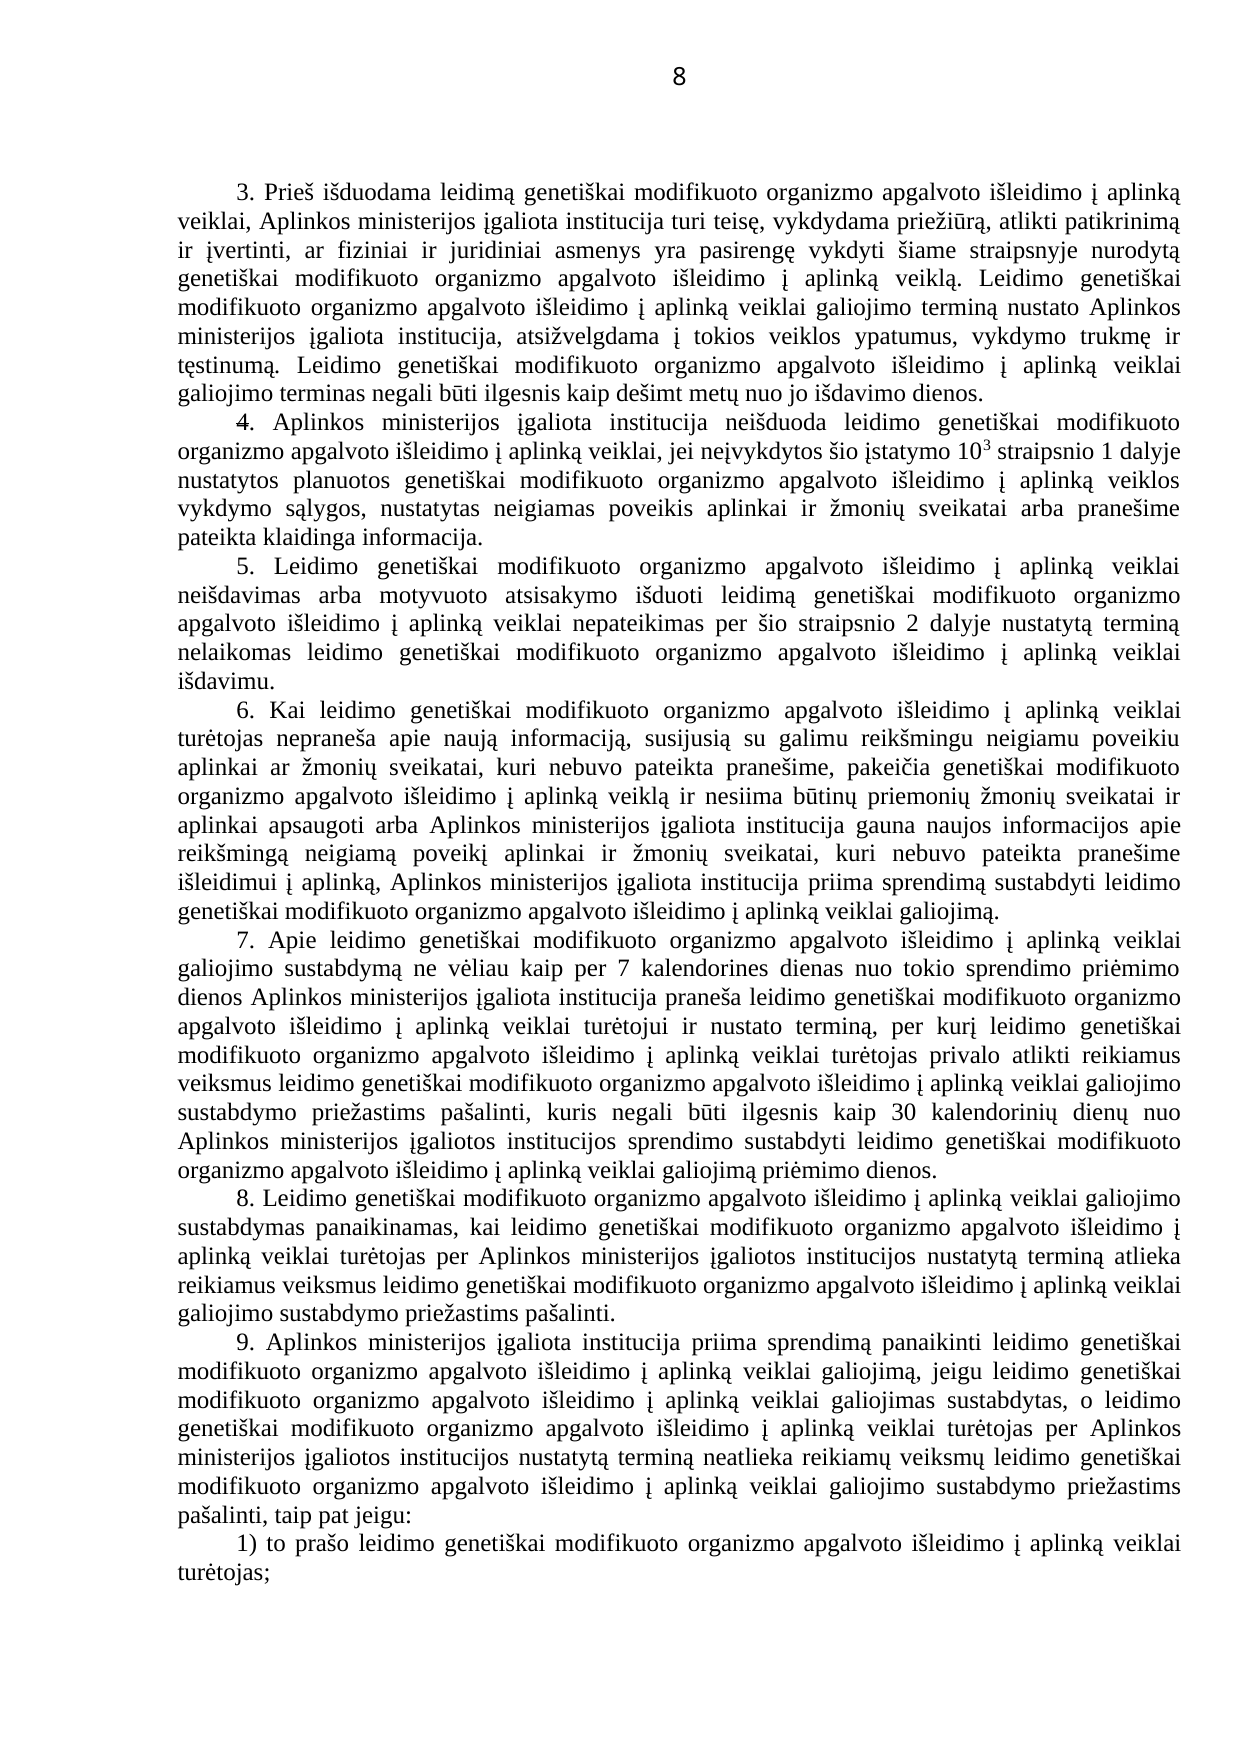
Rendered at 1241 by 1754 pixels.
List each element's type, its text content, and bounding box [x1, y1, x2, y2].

text 7. Apie leidimo genetiškai modifikuoto organizmo apgalvoto išleidimo į aplinką veiklai galiojimo sustabdymą ne vėliau kaip per 7 kalendorines dienas nuo tokio sprendimo priėmimo dienos Aplinkos ministerijos įgaliota institucija praneša leidimo genetiškai modifikuoto organizmo apgalvoto išleidimo į aplinką veiklai turėtojui ir nustato terminą, per kurį leidimo genetiškai modifikuoto organizmo apgalvoto išleidimo į aplinką veiklai turėtojas privalo atlikti reikiamus veiksmus leidimo genetiškai modifikuoto organizmo apgalvoto išleidimo į aplinką veiklai galiojimo sustabdymo priežastims pašalinti, kuris negali būti ilgesnis kaip 30 kalendorinių dienų nuo Aplinkos ministerijos įgaliotos institucijos sprendimo sustabdyti leidimo genetiškai modifikuoto organizmo apgalvoto išleidimo į aplinką veiklai galiojimą priėmimo dienos. [177, 925, 1181, 1183]
text 6. Kai leidimo genetiškai modifikuoto organizmo apgalvoto išleidimo į aplinką veiklai turėtojas nepraneša apie naują informaciją, susijusią su galimu reikšmingu neigiamu poveikiu aplinkai ar žmonių sveikatai, kuri nebuvo pateikta pranešime, pakeičia genetiškai modifikuoto organizmo apgalvoto išleidimo į aplinką veiklą ir nesiima būtinų priemonių žmonių sveikatai ir aplinkai apsaugoti arba Aplinkos ministerijos įgaliota institucija gauna naujos informacijos apie reikšmingą neigiamą poveikį aplinkai ir žmonių sveikatai, kuri nebuvo pateikta pranešime išleidimui į aplinką, Aplinkos ministerijos įgaliota institucija priima sprendimą sustabdyti leidimo genetiškai modifikuoto organizmo apgalvoto išleidimo į aplinką veiklai galiojimą. [177, 695, 1181, 925]
text 1) to prašo leidimo genetiškai modifikuoto organizmo apgalvoto išleidimo į aplinką veiklai turėtojas; [177, 1528, 1181, 1586]
text 5. Leidimo genetiškai modifikuoto organizmo apgalvoto išleidimo į aplinką veiklai neišdavimas arba motyvuoto atsisakymo išduoti leidimą genetiškai modifikuoto organizmo apgalvoto išleidimo į aplinką veiklai nepateikimas per šio straipsnio 2 dalyje nustatytą terminą nelaikomas leidimo genetiškai modifikuoto organizmo apgalvoto išleidimo į aplinką veiklai išdavimu. [177, 551, 1181, 695]
text 8. Leidimo genetiškai modifikuoto organizmo apgalvoto išleidimo į aplinką veiklai galiojimo sustabdymas panaikinamas, kai leidimo genetiškai modifikuoto organizmo apgalvoto išleidimo į aplinką veiklai turėtojas per Aplinkos ministerijos įgaliotos institucijos nustatytą terminą atlieka reikiamus veiksmus leidimo genetiškai modifikuoto organizmo apgalvoto išleidimo į aplinką veiklai galiojimo sustabdymo priežastims pašalinti. [177, 1183, 1181, 1327]
text 9. Aplinkos ministerijos įgaliota institucija priima sprendimą panaikinti leidimo genetiškai modifikuoto organizmo apgalvoto išleidimo į aplinką veiklai galiojimą, jeigu leidimo genetiškai modifikuoto organizmo apgalvoto išleidimo į aplinką veiklai galiojimas sustabdytas, o leidimo genetiškai modifikuoto organizmo apgalvoto išleidimo į aplinką veiklai turėtojas per Aplinkos ministerijos įgaliotos institucijos nustatytą terminą neatlieka reikiamų veiksmų leidimo genetiškai modifikuoto organizmo apgalvoto išleidimo į aplinką veiklai galiojimo sustabdymo priežastims pašalinti, taip pat jeigu: [177, 1327, 1181, 1528]
text 4. Aplinkos ministerijos įgaliota institucija neišduoda leidimo genetiškai modifikuoto organizmo apgalvoto išleidimo į aplinką veiklai, jei neįvykdytos šio įstatymo 103 straipsnio 1 dalyje nustatytos planuotos genetiškai modifikuoto organizmo apgalvoto išleidimo į aplinką veiklos vykdymo sąlygos, nustatytas neigiamas poveikis aplinkai ir žmonių sveikatai arba pranešime pateikta klaidinga informacija. [177, 407, 1181, 551]
text 3. Prieš išduodama leidimą genetiškai modifikuoto organizmo apgalvoto išleidimo į aplinką veiklai, Aplinkos ministerijos įgaliota institucija turi teisę, vykdydama priežiūrą, atlikti patikrinimą ir įvertinti, ar fiziniai ir juridiniai asmenys yra pasirengę vykdyti šiame straipsnyje nurodytą genetiškai modifikuoto organizmo apgalvoto išleidimo į aplinką veiklą. Leidimo genetiškai modifikuoto organizmo apgalvoto išleidimo į aplinką veiklai galiojimo terminą nustato Aplinkos ministerijos įgaliota institucija, atsižvelgdama į tokios veiklos ypatumus, vykdymo trukmę ir tęstinumą. Leidimo genetiškai modifikuoto organizmo apgalvoto išleidimo į aplinką veiklai galiojimo terminas negali būti ilgesnis kaip dešimt metų nuo jo išdavimo dienos. [177, 177, 1181, 407]
